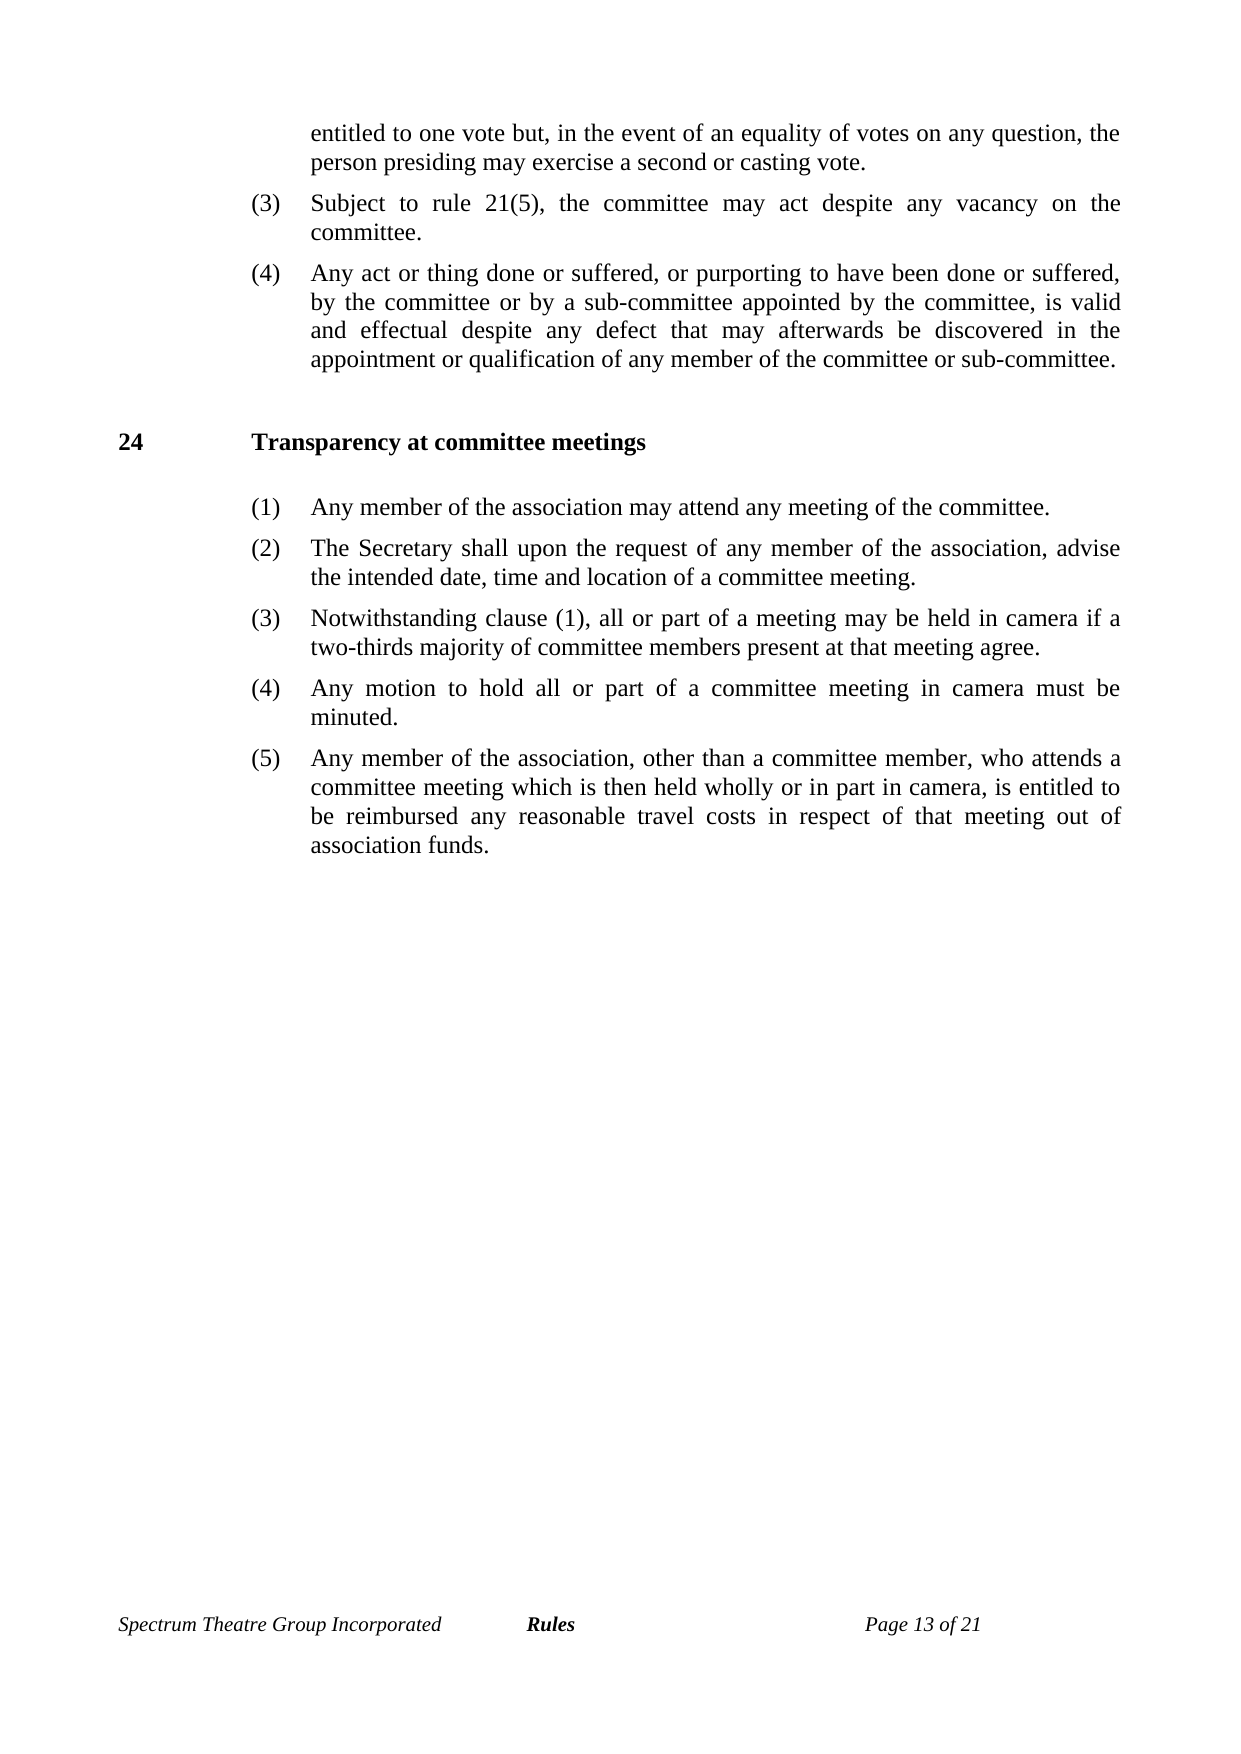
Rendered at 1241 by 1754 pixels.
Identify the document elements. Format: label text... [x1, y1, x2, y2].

list Any member of the association, other than a committee member, who attends a committee meeting which is then held wholly or in part in camera, is entitled to be reimbursed any reasonable travel costs in respect of that meeting out of association funds. [251, 743, 1122, 858]
list Any motion to hold all or part of a committee meeting in camera must be minuted. [251, 673, 1122, 731]
list entitled to one vote but, in the event of an equality of votes on any question, the person presiding may exercise a second or casting vote. [251, 118, 1122, 176]
list Any act or thing done or suffered, or purporting to have been done or suffered, by the committee or by a sub-committee appointed by the committee, is valid and effectual despite any defect that may afterwards be discovered in the appointment or qualification of any member of the committee or sub-committee. [251, 258, 1122, 373]
subtitle Transparency at committee meetings [118, 427, 1122, 456]
list Notwithstanding clause (1), all or part of a meeting may be held in camera if a two-thirds majority of committee members present at that meeting agree. [251, 603, 1122, 661]
list Subject to rule 21(5), the committee may act despite any vacancy on the committee. [251, 188, 1122, 246]
list Any member of the association may attend any meeting of the committee. [251, 492, 1122, 521]
list The Secretary shall upon the request of any member of the association, advise the intended date, time and location of a committee meeting. [251, 533, 1122, 591]
